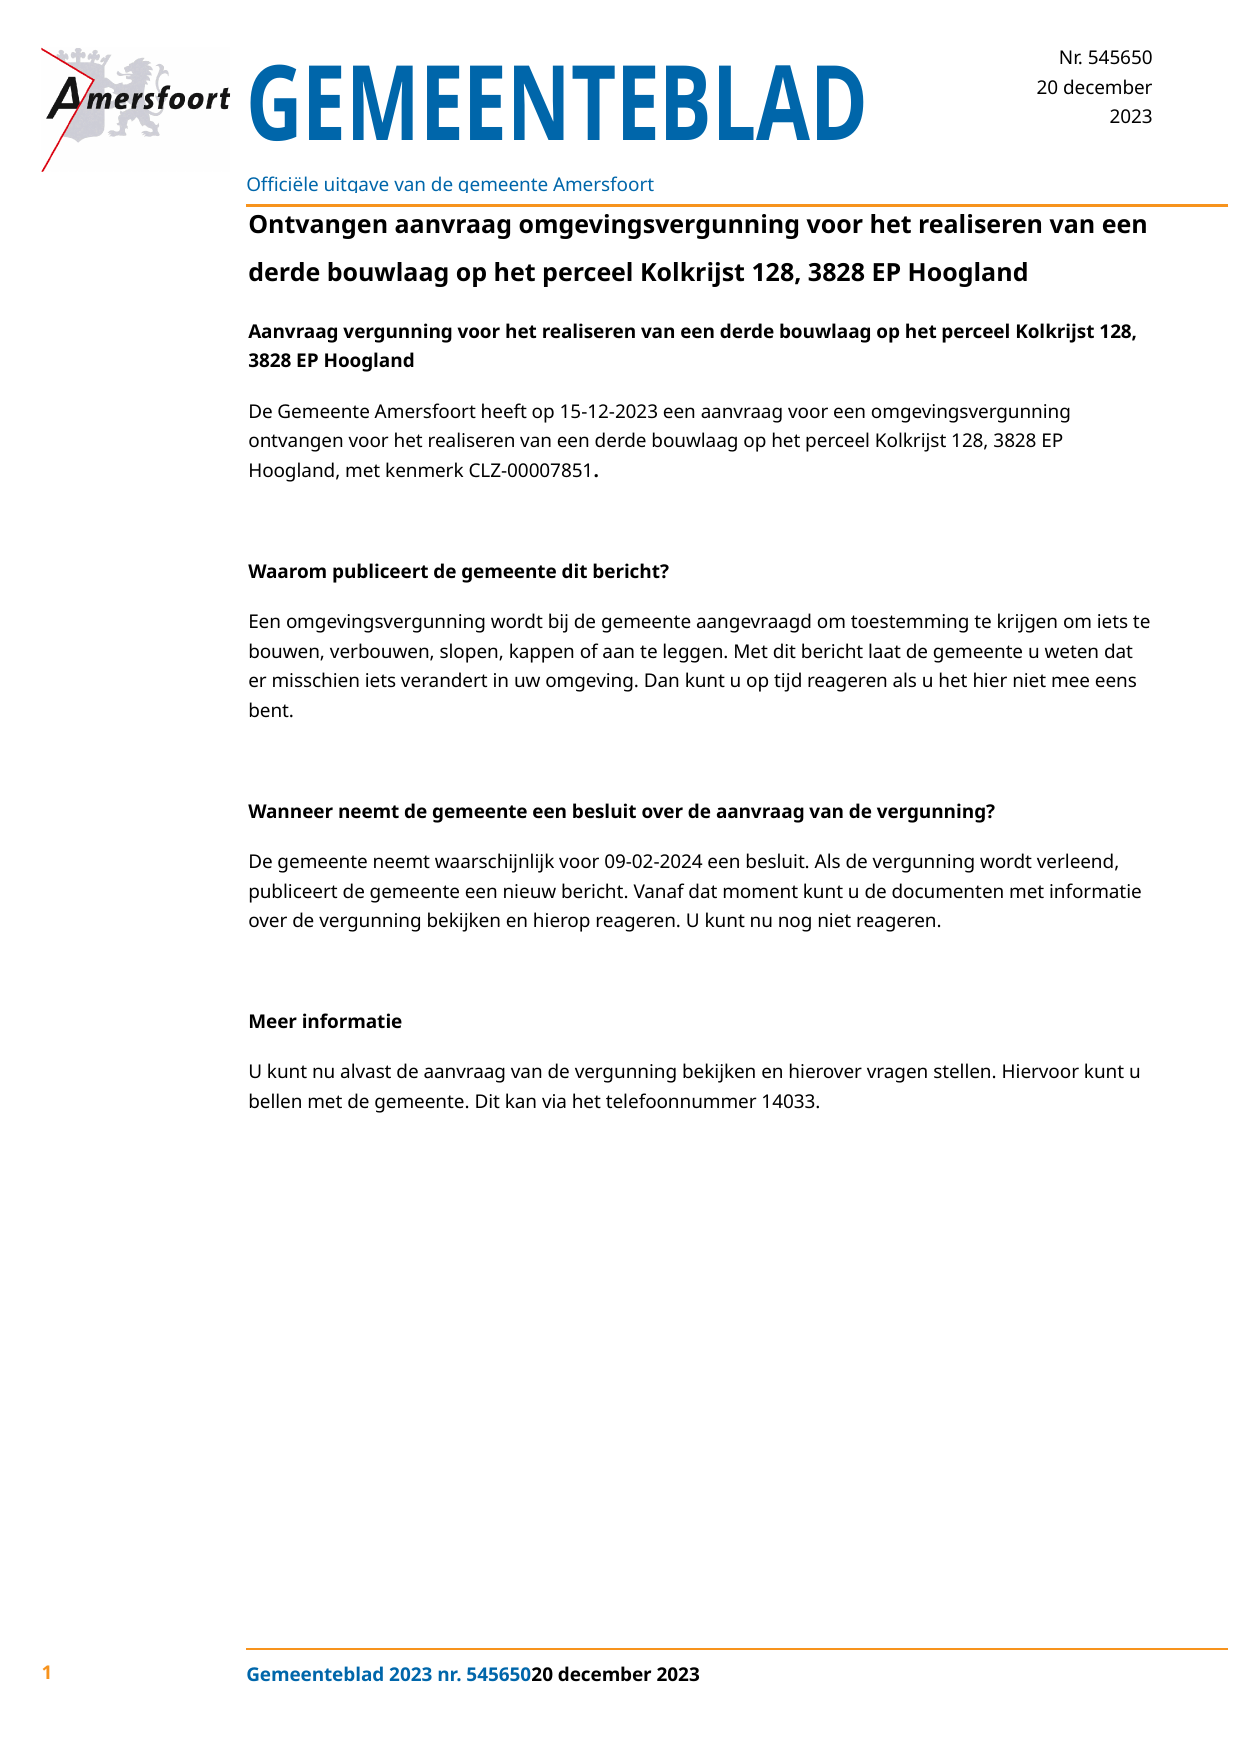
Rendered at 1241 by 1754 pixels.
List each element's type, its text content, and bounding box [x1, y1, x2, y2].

text De Gemeente Amersfoort heeft op 15-12-2023 een aanvraag voor een omgevingsvergunning ontvangen voor het realiseren van een derde bouwlaag op het perceel Kolkrijst 128, 3828 EP Hoogland, met kenmerk CLZ-00007851. [248, 398, 1152, 483]
text U kunt nu alvast de aanvraag van de vergunning bekijken en hierover vragen stellen. Hiervoor kunt u bellen met de gemeente. Dit kan via het telefoonnummer 14033. [248, 1059, 1152, 1114]
text De gemeente neemt waarschijnlijk voor 09-02-2024 een besluit. Als de vergunning wordt verleend, publiceert de gemeente een nieuw bericht. Vanaf dat moment kunt u de documenten met informatie over de vergunning bekijken en hierop reageren. U kunt nu nog niet reageren. [248, 848, 1152, 933]
text Waarom publiceert de gemeente dit bericht? [248, 558, 1152, 584]
text Meer informatie [248, 1008, 1152, 1034]
text Ontvangen aanvraag omgevingsvergunning voor het realiseren van een derde bouwlaag op het perceel Kolkrijst 128, 3828 EP Hoogland [248, 207, 1152, 288]
text Een omgevingsvergunning wordt bij de gemeente aangevraagd om toestemming te krijgen om iets te bouwen, verbouwen, slopen, kappen of aan te leggen. Met dit bericht laat de gemeente u weten dat er misschien iets verandert in uw omgeving. Dan kunt u op tijd reageren als u het hier niet mee eens bent. [248, 608, 1152, 723]
text Aanvraag vergunning voor het realiseren van een derde bouwlaag op het perceel Kolkrijst 128, 3828 EP Hoogland [248, 318, 1152, 373]
picture [41, 47, 231, 172]
text Wanneer neemt de gemeente een besluit over de aanvraag van de vergunning? [248, 798, 1152, 824]
